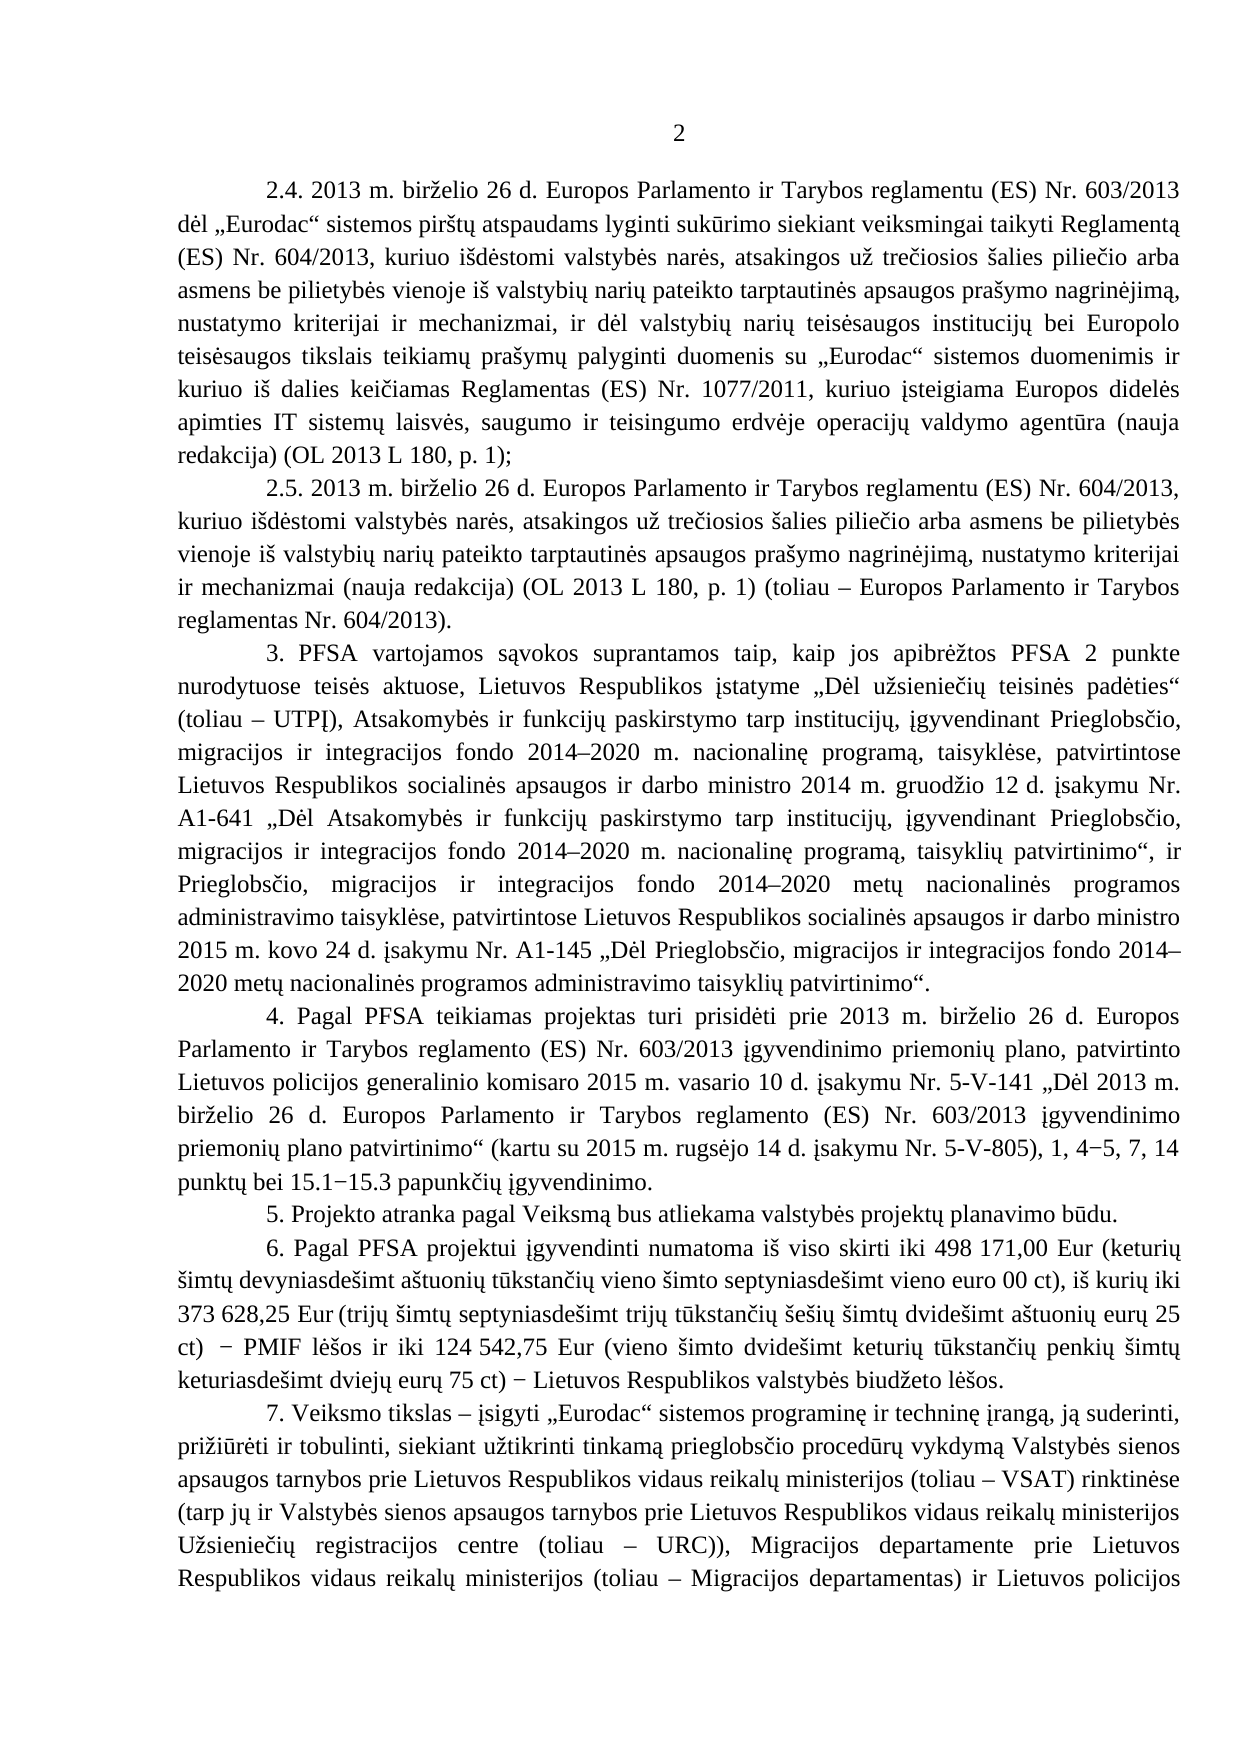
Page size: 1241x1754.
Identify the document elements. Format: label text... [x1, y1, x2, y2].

text 4. Pagal PFSA teikiamas projektas turi prisidėti prie 2013 m. birželio 26 d. Europos Parlamento ir Tarybos reglamento (ES) Nr. 603/2013 įgyvendinimo priemonių plano, patvirtinto Lietuvos policijos generalinio komisaro 2015 m. vasario 10 d. įsakymu Nr. 5-V-141 „Dėl 2013 m. birželio 26 d. Europos Parlamento ir Tarybos reglamento (ES) Nr. 603/2013 įgyvendinimo priemonių plano patvirtinimo“ (kartu su 2015 m. rugsėjo 14 d. įsakymu Nr. 5-V-805), 1, 4−5, 7, 14 punktų bei 15.1−15.3 papunkčių įgyvendinimo. [177, 1001, 1181, 1195]
text 6. Pagal PFSA projektui įgyvendinti numatoma iš viso skirti iki 498 171,00 Eur (keturių šimtų devyniasdešimt aštuonių tūkstančių vieno šimto septyniasdešimt vieno euro 00 ct), iš kurių iki 373 628,25 Eur (trijų šimtų septyniasdešimt trijų tūkstančių šešių šimtų dvidešimt aštuonių eurų 25 ct) − PMIF lėšos ir iki 124 542,75 Eur (vieno šimto dvidešimt keturių tūkstančių penkių šimtų keturiasdešimt dviejų eurų 75 ct) − Lietuvos Respublikos valstybės biudžeto lėšos. [177, 1233, 1181, 1393]
text 5. Projekto atranka pagal Veiksmą bus atliekama valstybės projektų planavimo būdu. [177, 1199, 1181, 1228]
text 7. Veiksmo tikslas – įsigyti „Eurodac“ sistemos programinę ir techninę įrangą, ją suderinti, prižiūrėti ir tobulinti, siekiant užtikrinti tinkamą prieglobsčio procedūrų vykdymą Valstybės sienos apsaugos tarnybos prie Lietuvos Respublikos vidaus reikalų ministerijos (toliau – VSAT) rinktinėse (tarp jų ir Valstybės sienos apsaugos tarnybos prie Lietuvos Respublikos vidaus reikalų ministerijos Užsieniečių registracijos centre (toliau – URC)), Migracijos departamente prie Lietuvos Respublikos vidaus reikalų ministerijos (toliau – Migracijos departamentas) ir Lietuvos policijos [177, 1398, 1181, 1592]
text 3. PFSA vartojamos sąvokos suprantamos taip, kaip jos apibrėžtos PFSA 2 punkte nurodytuose teisės aktuose, Lietuvos Respublikos įstatyme „Dėl užsieniečių teisinės padėties“ (toliau – UTPĮ), Atsakomybės ir funkcijų paskirstymo tarp institucijų, įgyvendinant Prieglobsčio, migracijos ir integracijos fondo 2014–2020 m. nacionalinę programą, taisyklėse, patvirtintose Lietuvos Respublikos socialinės apsaugos ir darbo ministro 2014 m. gruodžio 12 d. įsakymu Nr. A1-641 „Dėl Atsakomybės ir funkcijų paskirstymo tarp institucijų, įgyvendinant Prieglobsčio, migracijos ir integracijos fondo 2014–2020 m. nacionalinę programą, taisyklių patvirtinimo“, ir Prieglobsčio, migracijos ir integracijos fondo 2014–2020 metų nacionalinės programos administravimo taisyklėse, patvirtintose Lietuvos Respublikos socialinės apsaugos ir darbo ministro 2015 m. kovo 24 d. įsakymu Nr. A1-145 „Dėl Prieglobsčio, migracijos ir integracijos fondo 2014–2020 metų nacionalinės programos administravimo taisyklių patvirtinimo“. [177, 638, 1181, 997]
text 2.5. 2013 m. birželio 26 d. Europos Parlamento ir Tarybos reglamentu (ES) Nr. 604/2013, kuriuo išdėstomi valstybės narės, atsakingos už trečiosios šalies piliečio arba asmens be pilietybės vienoje iš valstybių narių pateikto tarptautinės apsaugos prašymo nagrinėjimą, nustatymo kriterijai ir mechanizmai (nauja redakcija) (OL 2013 L 180, p. 1) (toliau – Europos Parlamento ir Tarybos reglamentas Nr. 604/2013). [177, 473, 1181, 634]
text 2.4. 2013 m. birželio 26 d. Europos Parlamento ir Tarybos reglamentu (ES) Nr. 603/2013 dėl „Eurodac“ sistemos pirštų atspaudams lyginti sukūrimo siekiant veiksmingai taikyti Reglamentą (ES) Nr. 604/2013, kuriuo išdėstomi valstybės narės, atsakingos už trečiosios šalies piliečio arba asmens be pilietybės vienoje iš valstybių narių pateikto tarptautinės apsaugos prašymo nagrinėjimą, nustatymo kriterijai ir mechanizmai, ir dėl valstybių narių teisėsaugos institucijų bei Europolo teisėsaugos tikslais teikiamų prašymų palyginti duomenis su „Eurodac“ sistemos duomenimis ir kuriuo iš dalies keičiamas Reglamentas (ES) Nr. 1077/2011, kuriuo įsteigiama Europos didelės apimties IT sistemų laisvės, saugumo ir teisingumo erdvėje operacijų valdymo agentūra (nauja redakcija) (OL 2013 L 180, p. 1); [177, 176, 1181, 468]
